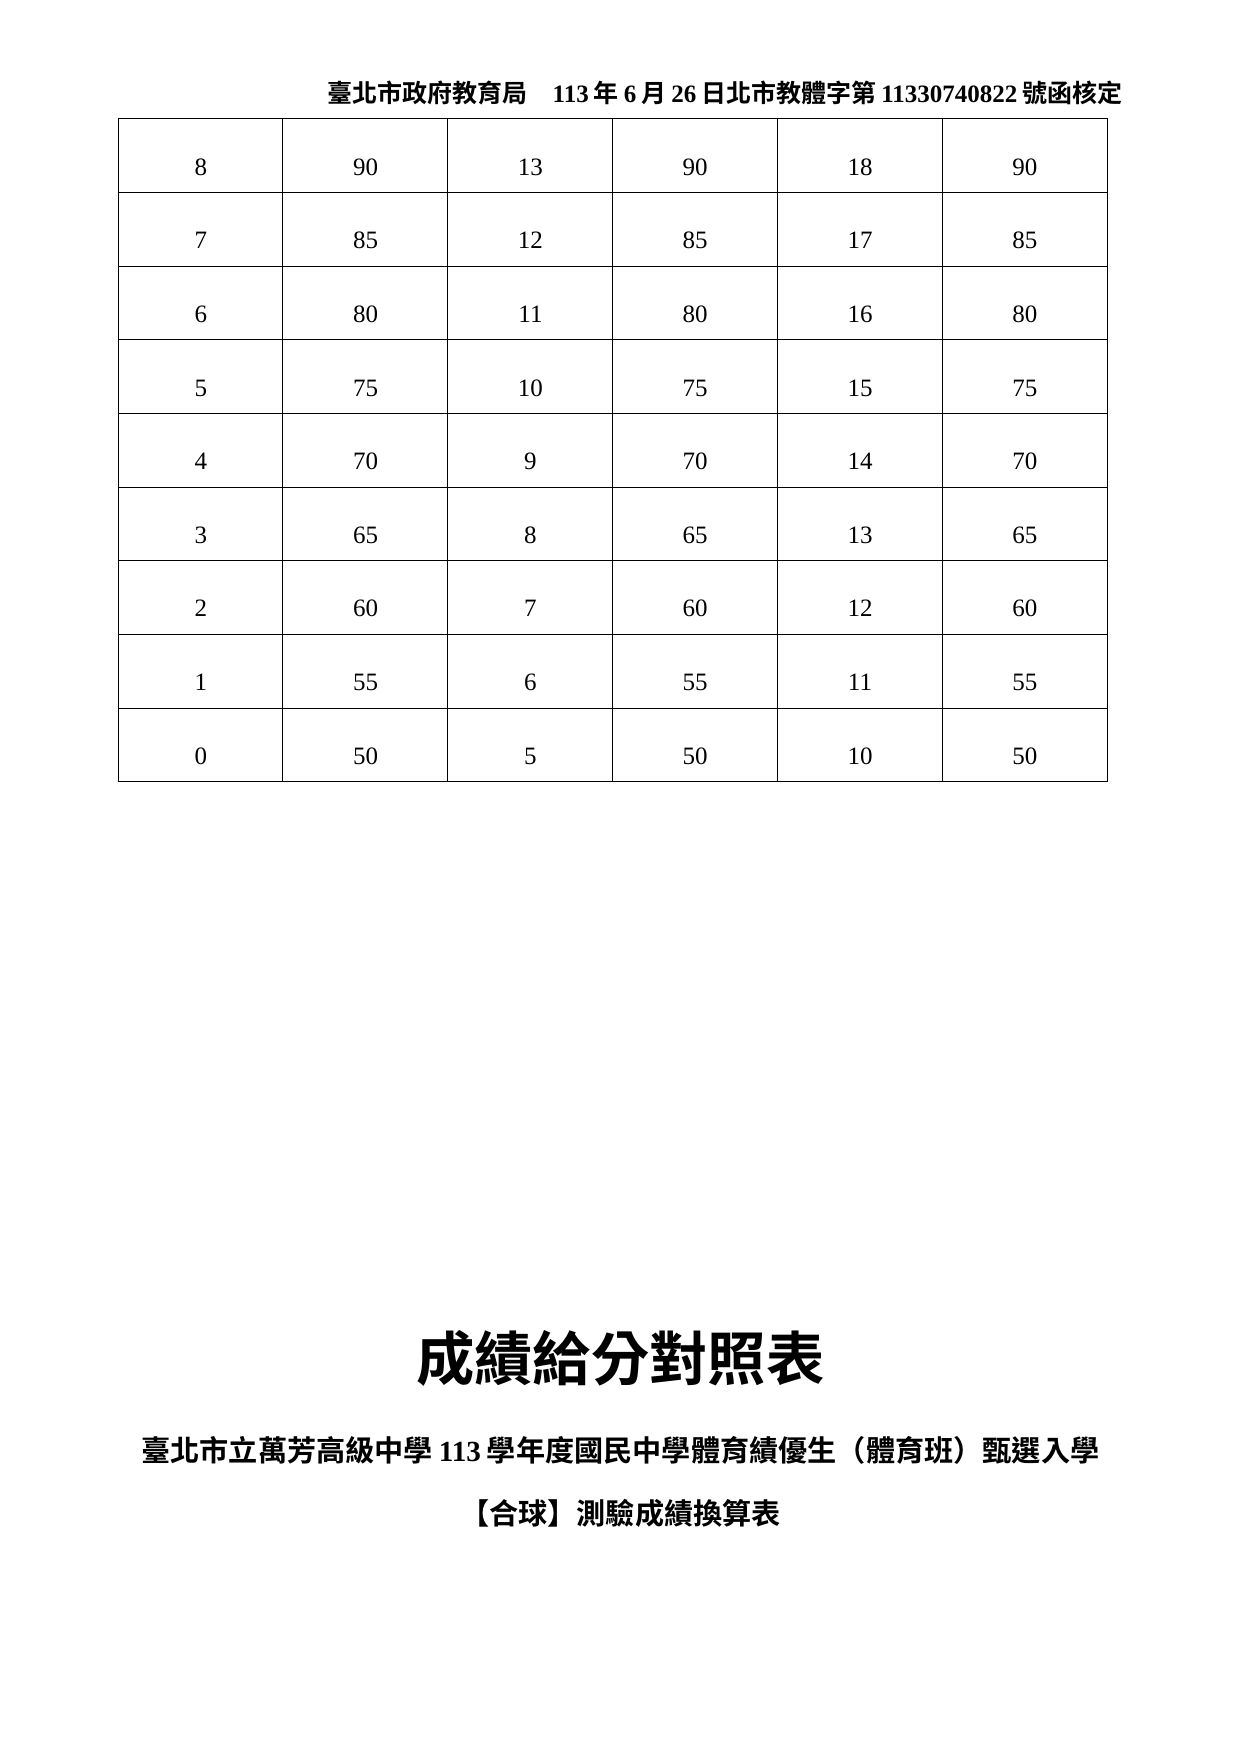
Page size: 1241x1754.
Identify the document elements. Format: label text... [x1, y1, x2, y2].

table_cell 0 [119, 709, 282, 781]
table_cell 14 [778, 414, 942, 487]
text 成績給分對照表 [118, 1282, 1122, 1407]
table_cell 60 [613, 561, 777, 634]
table_cell 1 [119, 635, 282, 707]
table_cell 65 [283, 488, 447, 560]
table_cell 12 [778, 561, 942, 634]
table_cell 55 [613, 635, 777, 707]
table_cell 65 [613, 488, 777, 560]
table_cell 75 [283, 340, 447, 413]
table_cell 55 [283, 635, 447, 707]
table_cell 90 [283, 119, 447, 192]
table_cell 70 [943, 414, 1107, 487]
table_cell 13 [778, 488, 942, 560]
table_cell 16 [778, 267, 942, 339]
table_cell 17 [778, 193, 942, 266]
table_cell 10 [448, 340, 612, 413]
table_cell 80 [943, 267, 1107, 339]
table_cell 5 [448, 709, 612, 781]
table_cell 75 [943, 340, 1107, 413]
table_cell 50 [613, 709, 777, 781]
table_cell 70 [283, 414, 447, 487]
table_cell 85 [943, 193, 1107, 266]
table_cell 6 [119, 267, 282, 339]
table_cell 13 [448, 119, 612, 192]
table_cell 12 [448, 193, 612, 266]
table_cell 10 [778, 709, 942, 781]
table_cell 8 [448, 488, 612, 560]
table_cell 7 [119, 193, 282, 266]
table_cell 55 [943, 635, 1107, 707]
table_cell 2 [119, 561, 282, 634]
table_cell 60 [283, 561, 447, 634]
text 臺北市立萬芳高級中學113學年度國民中學體育績優生（體育班）甄選入學 [118, 1407, 1122, 1470]
table_cell 3 [119, 488, 282, 560]
table_cell 6 [448, 635, 612, 707]
table_cell 11 [778, 635, 942, 707]
table_cell 90 [613, 119, 777, 192]
table_cell 80 [613, 267, 777, 339]
table_cell 11 [448, 267, 612, 339]
table_cell 18 [778, 119, 942, 192]
text 【合球】測驗成績換算表 [118, 1470, 1122, 1532]
table_cell 9 [448, 414, 612, 487]
table_cell 90 [943, 119, 1107, 192]
table_cell 4 [119, 414, 282, 487]
table_cell 8 [119, 119, 282, 192]
table_cell 60 [943, 561, 1107, 634]
table_cell 85 [283, 193, 447, 266]
table_cell 7 [448, 561, 612, 634]
table_cell 5 [119, 340, 282, 413]
table_cell 75 [613, 340, 777, 413]
table_cell 50 [283, 709, 447, 781]
table_cell 80 [283, 267, 447, 339]
table_cell 50 [943, 709, 1107, 781]
table_cell 65 [943, 488, 1107, 560]
table_cell 85 [613, 193, 777, 266]
table_cell 15 [778, 340, 942, 413]
table_cell 70 [613, 414, 777, 487]
